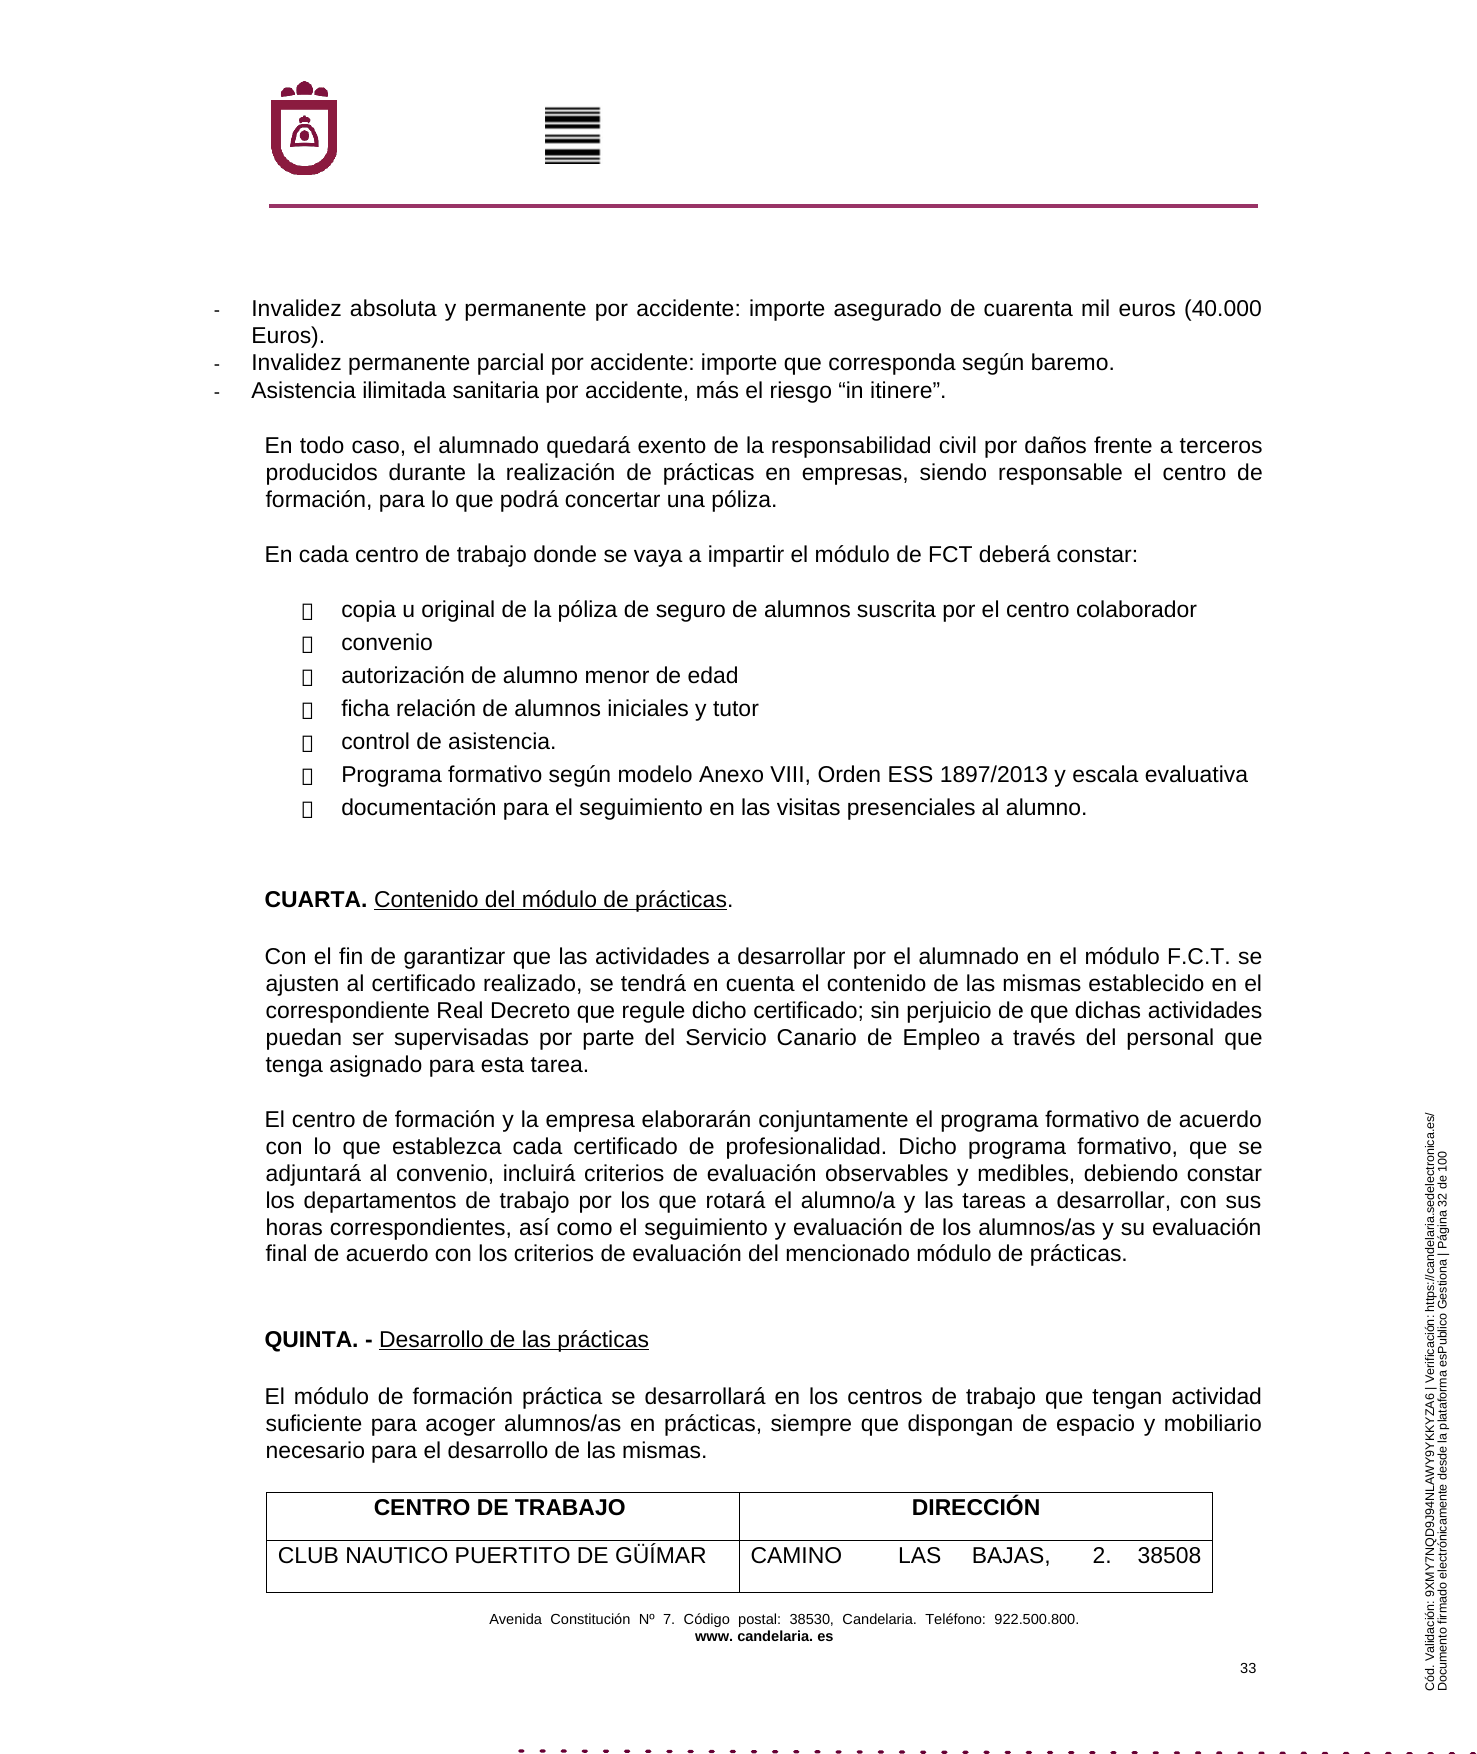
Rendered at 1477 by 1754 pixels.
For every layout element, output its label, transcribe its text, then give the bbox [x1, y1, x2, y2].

table_cell CAMINO LAS BAJAS, [740, 1541, 1092, 1592]
table_cell control de asistencia. [341, 728, 1253, 761]
table_cell ficha relación de alumnos iniciales y tutor [341, 695, 1253, 728]
text En todo caso, el alumnado quedará exento de la responsabilidad civil por daños frente a terceros producidos durante la realización de prácticas en empresas, siendo responsable el centro de formación, para lo que podrá concertar una póliza. [264, 432, 1263, 512]
text En cada centro de trabajo donde se vaya a impartir el módulo de FCT deberá constar: [264, 541, 1263, 567]
text Con el fin de garantizar que las actividades a desarrollar por el alumnado en el módulo F.C.T. se ajusten al certificado realizado, se tendrá en cuenta el contenido de las mismas establecido en el correspondiente Real Decreto que regule dicho certificado; sin perjuicio de que dichas actividades puedan ser supervisadas por parte del Servicio Canario de Empleo a través del personal que tenga asignado para esta tarea. [264, 943, 1263, 1077]
table_cell  [266, 662, 341, 695]
table_cell  [266, 761, 341, 794]
table_header  [266, 596, 341, 629]
table_cell  [266, 794, 341, 884]
list Invalidez absoluta y permanente por accidente: importe asegurado de cuarenta mil euros (40.000 Euros). [214, 295, 1263, 348]
table_cell Programa formativo según modelo Anexo VIII, Orden ESS 1897/2013 y escala evaluativa [341, 761, 1253, 794]
table_cell 2. [1093, 1541, 1137, 1592]
table_header [1138, 1493, 1212, 1540]
table_header DIRECCIÓN [740, 1493, 1092, 1540]
table_header copia u original de la póliza de seguro de alumnos suscrita por el centro colaborador [341, 596, 1253, 629]
text QUINTA. - Desarrollo de las prácticas [264, 1324, 1269, 1353]
list Asistencia ilimitada sanitaria por accidente, más el riesgo “in itinere”. [214, 377, 1263, 403]
table_cell CLUB NAUTICO PUERTITO DE GÜÍMAR [267, 1541, 739, 1592]
table_cell  [266, 695, 341, 728]
list Invalidez permanente parcial por accidente: importe que corresponda según baremo. [214, 349, 1263, 376]
table_cell 38508 [1138, 1541, 1212, 1592]
table_cell convenio [341, 629, 1253, 662]
table_cell documentación para el seguimiento en las visitas presenciales al alumno. [341, 794, 1253, 884]
table_header CENTRO DE TRABAJO [267, 1493, 739, 1540]
text El módulo de formación práctica se desarrollará en los centros de trabajo que tengan actividad suficiente para acoger alumnos/as en prácticas, siempre que dispongan de espacio y mobiliario necesario para el desarrollo de las mismas. [264, 1383, 1263, 1463]
text El centro de formación y la empresa elaborarán conjuntamente el programa formativo de acuerdo con lo que establezca cada certificado de profesionalidad. Dicho programa formativo, que se adjuntará al convenio, incluirá criterios de evaluación observables y medibles, debiendo constar los departamentos de trabajo por los que rotará el alumno/a y las tareas a desarrollar, con sus horas correspondientes, así como el seguimiento y evaluación de los alumnos/as y su evaluación final de acuerdo con los criterios de evaluación del mencionado módulo de prácticas. [264, 1106, 1263, 1267]
text CUARTA. Contenido del módulo de prácticas. [264, 884, 1269, 913]
table_cell  [266, 629, 341, 662]
table_cell autorización de alumno menor de edad [341, 662, 1253, 695]
table_header [1093, 1493, 1137, 1540]
table_cell  [266, 728, 341, 761]
